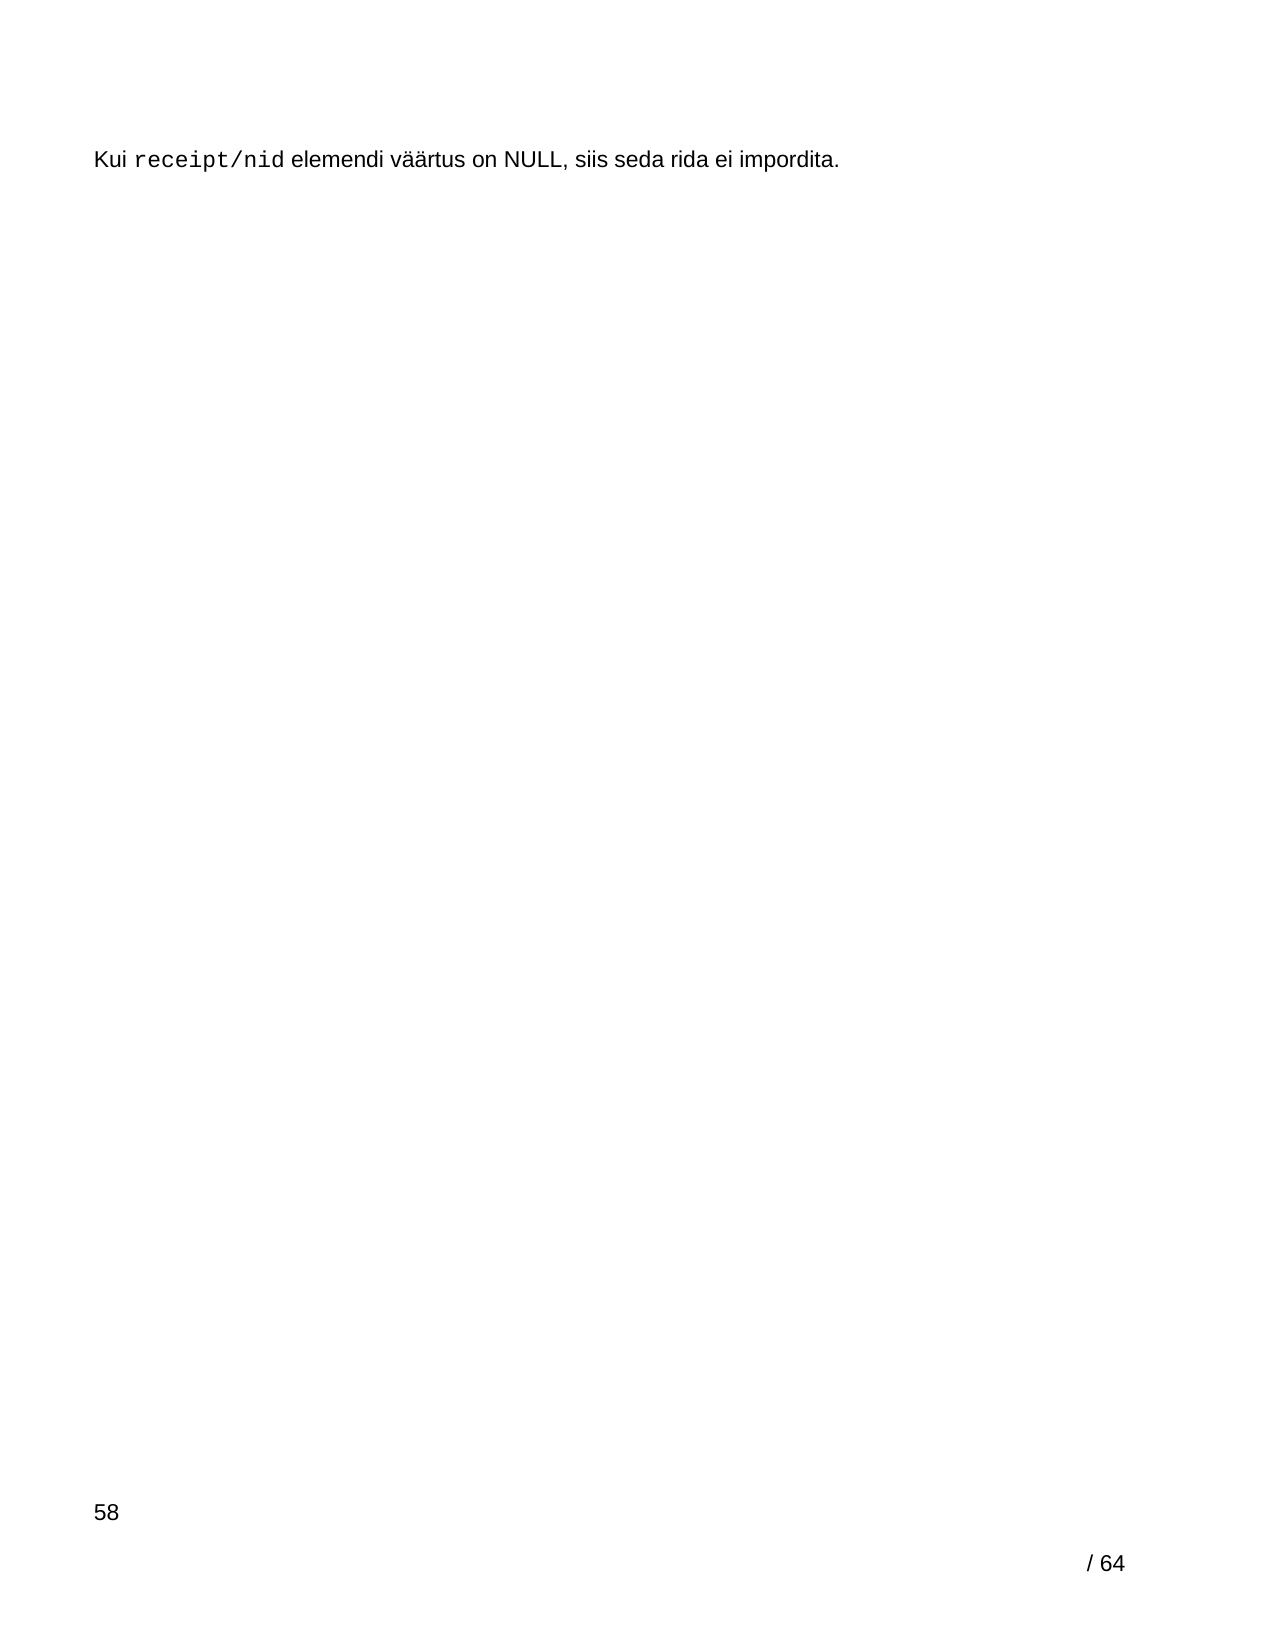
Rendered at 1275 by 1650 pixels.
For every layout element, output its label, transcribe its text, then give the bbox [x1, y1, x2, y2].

text Kui receipt/nid elemendi väärtus on NULL, siis seda rida ei impordita. [94, 146, 1125, 174]
